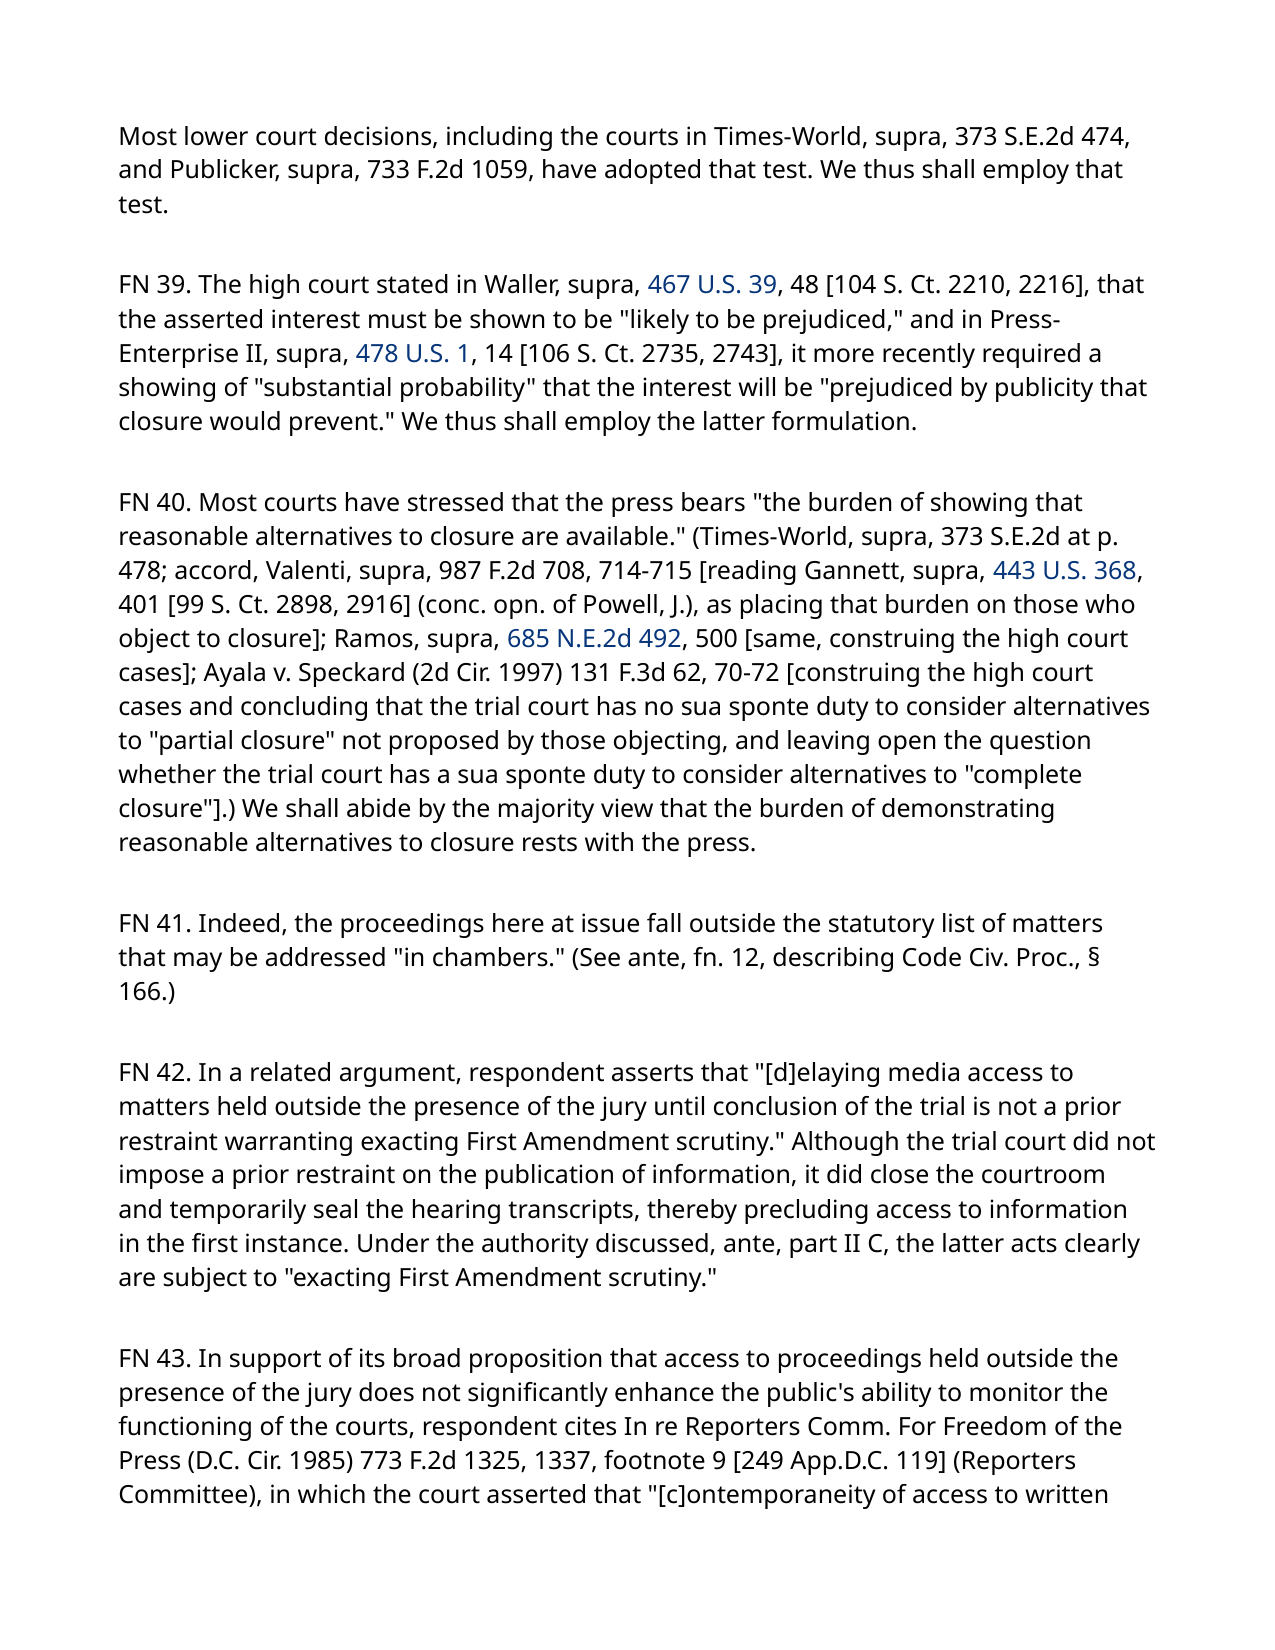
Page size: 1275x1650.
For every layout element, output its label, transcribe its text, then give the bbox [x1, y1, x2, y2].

text FN 43. In support of its broad proposition that access to proceedings held outside the presence of the jury does not significantly enhance the public's ability to monitor the functioning of the courts, respondent cites In re Reporters Comm. For Freedom of the Press (D.C. Cir. 1985) 773 F.2d 1325, 1337, footnote 9 [249 App.D.C. 119] (Reporters Committee), in which the court asserted that "[c]ontemporaneity of access to written [118, 1340, 1157, 1511]
text FN 39. The high court stated in Waller, supra, 467 U.S. 39, 48 [104 S. Ct. 2210, 2216], that the asserted interest must be shown to be "likely to be prejudiced," and in Press-Enterprise II, supra, 478 U.S. 1, 14 [106 S. Ct. 2735, 2743], it more recently required a showing of "substantial probability" that the interest will be "prejudiced by publicity that closure would prevent." We thus shall employ the latter formulation. [118, 267, 1157, 437]
text FN 42. In a related argument, respondent asserts that "[d]elaying media access to matters held outside the presence of the jury until conclusion of the trial is not a prior restraint warranting exacting First Amendment scrutiny." Although the trial court did not impose a prior restraint on the publication of information, it did close the courtroom and temporarily seal the hearing transcripts, thereby precluding access to information in the first instance. Under the authority discussed, ante, part II C, the latter acts clearly are subject to "exacting First Amendment scrutiny." [118, 1055, 1157, 1293]
text FN 40. Most courts have stressed that the press bears "the burden of showing that reasonable alternatives to closure are available." (Times-World, supra, 373 S.E.2d at p. 478; accord, Valenti, supra, 987 F.2d 708, 714-715 [reading Gannett, supra, 443 U.S. 368, 401 [99 S. Ct. 2898, 2916] (conc. opn. of Powell, J.), as placing that burden on those who object to closure]; Ramos, supra, 685 N.E.2d 492, 500 [same, construing the high court cases]; Ayala v. Speckard (2d Cir. 1997) 131 F.3d 62, 70-72 [construing the high court cases and concluding that the trial court has no sua sponte duty to consider alternatives to "partial closure" not proposed by those objecting, and leaving open the question whether the trial court has a sua sponte duty to consider alternatives to "complete closure"].) We shall abide by the majority view that the burden of demonstrating reasonable alternatives to closure rests with the press. [118, 484, 1157, 859]
text Most lower court decisions, including the courts in Times-World, supra, 373 S.E.2d 474, and Publicker, supra, 733 F.2d 1059, have adopted that test. We thus shall employ that test. [118, 118, 1157, 220]
text FN 41. Indeed, the proceedings here at issue fall outside the statutory list of matters that may be addressed "in chambers." (See ante, fn. 12, describing Code Civ. Proc., § 166.) [118, 906, 1157, 1008]
